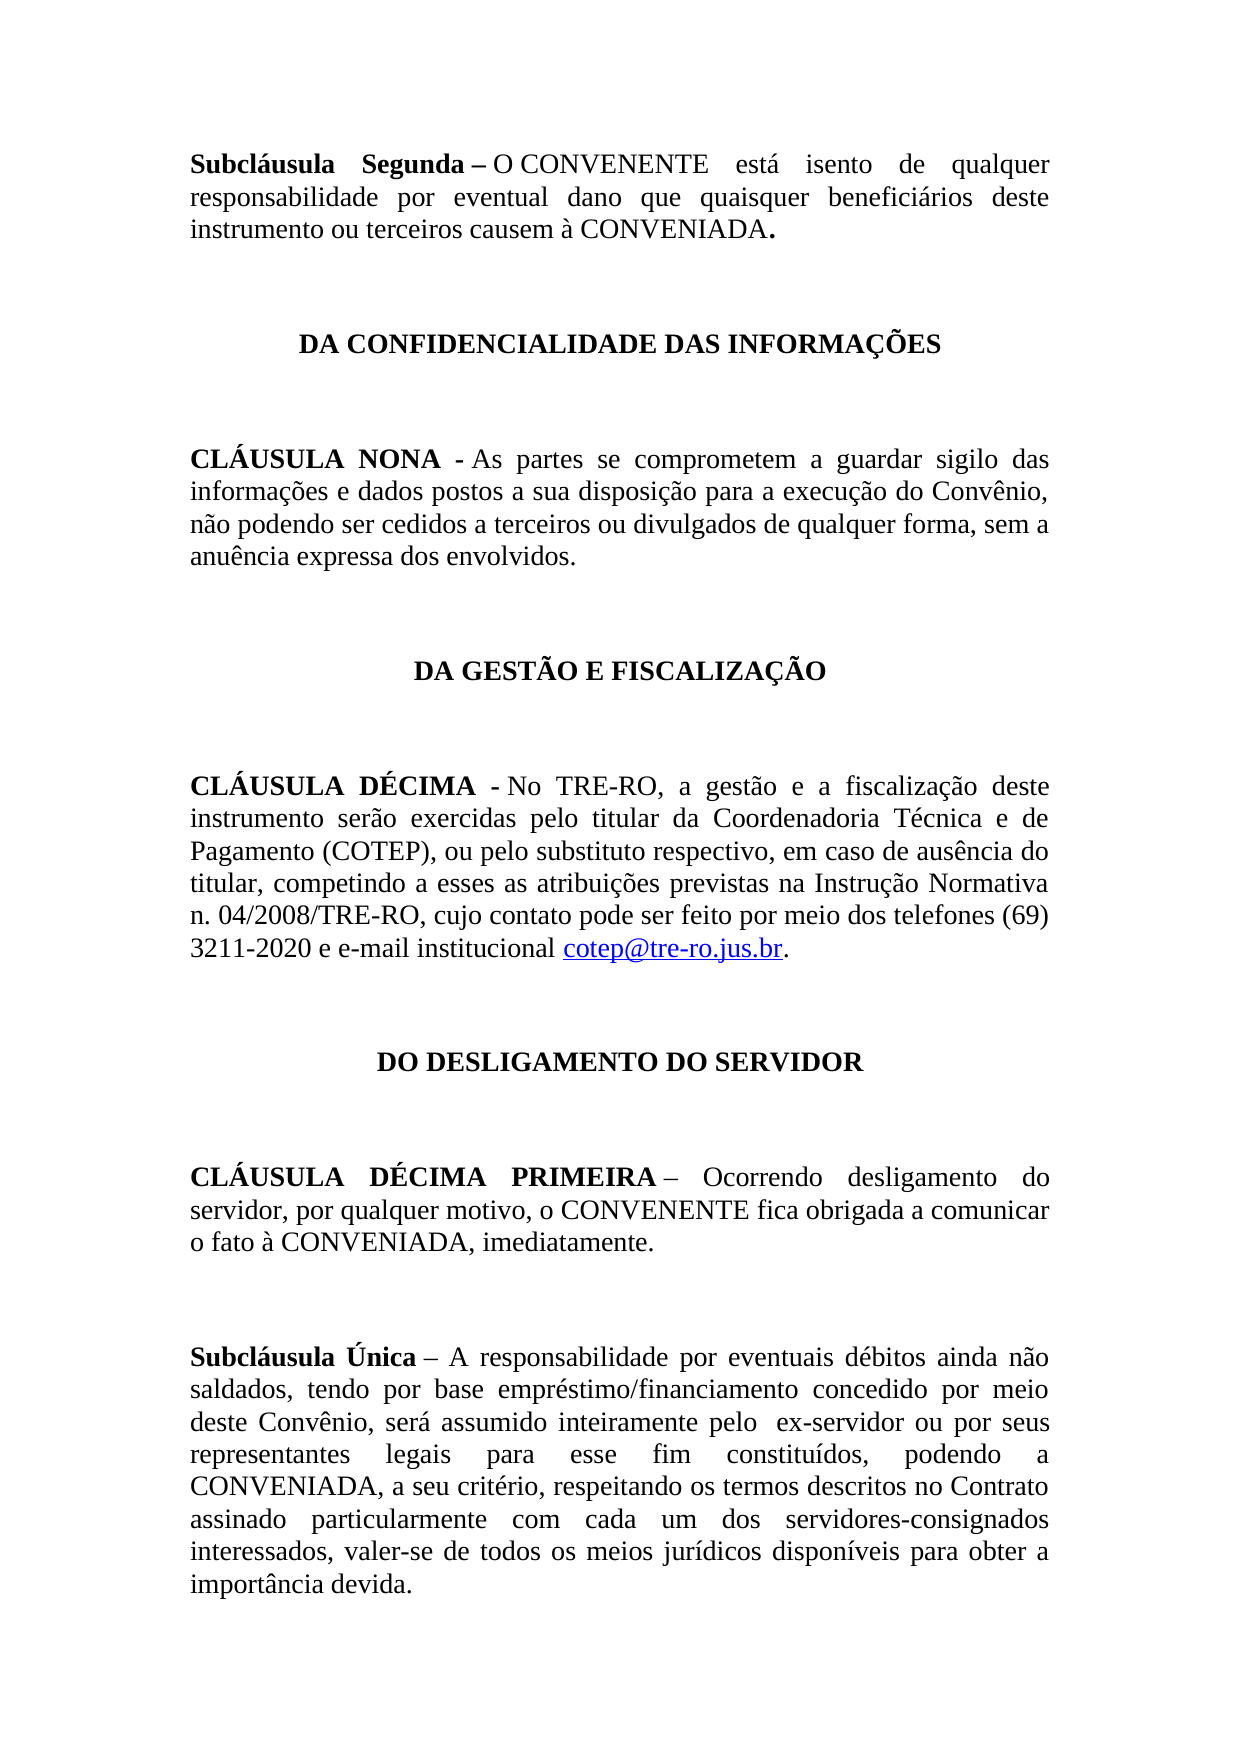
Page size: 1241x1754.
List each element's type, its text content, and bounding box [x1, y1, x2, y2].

text DA CONFIDENCIALIDADE DAS INFORMAÇÕES [190, 327, 1051, 359]
text CLÁUSULA NONA - As partes se comprometem a guardar sigilo das informações e dados postos a sua disposição para a execução do Convênio, não podendo ser cedidos a terceiros ou divulgados de qualquer forma, sem a anuência expressa dos envolvidos. [190, 442, 1051, 572]
text CLÁUSULA DÉCIMA - No TRE-RO, a gestão e a fiscalização deste instrumento serão exercidas pelo titular da Coordenadoria Técnica e de Pagamento (COTEP), ou pelo substituto respectivo, em caso de ausência do titular, competindo a esses as atribuições previstas na Instrução Normativa n. 04/2008/TRE-RO, cujo contato pode ser feito por meio dos telefones (69) 3211-2020 e e-mail institucional cotep@tre-ro.jus.br. [190, 769, 1051, 963]
text DA GESTÃO E FISCALIZAÇÃO [190, 654, 1051, 686]
text Subcláusula Segunda – O CONVENENTE está isento de qualquer responsabilidade por eventual dano que quaisquer beneficiários deste instrumento ou terceiros causem à CONVENIADA. [190, 148, 1051, 245]
text CLÁUSULA DÉCIMA PRIMEIRA – Ocorrendo desligamento do servidor, por qualquer motivo, o CONVENENTE fica obrigada a comunicar o fato à CONVENIADA, imediatamente. [190, 1160, 1051, 1257]
text Subcláusula Única – A responsabilidade por eventuais débitos ainda não saldados, tendo por base empréstimo/financiamento concedido por meio deste Convênio, será assumido inteiramente pelo ex-servidor ou por seus representantes legais para esse fim constituídos, podendo a CONVENIADA, a seu critério, respeitando os termos descritos no Contrato assinado particularmente com cada um dos servidores-consignados interessados, valer-se de todos os meios jurídicos disponíveis para obter a importância devida. [190, 1340, 1051, 1599]
text DO DESLIGAMENTO DO SERVIDOR [190, 1046, 1051, 1078]
